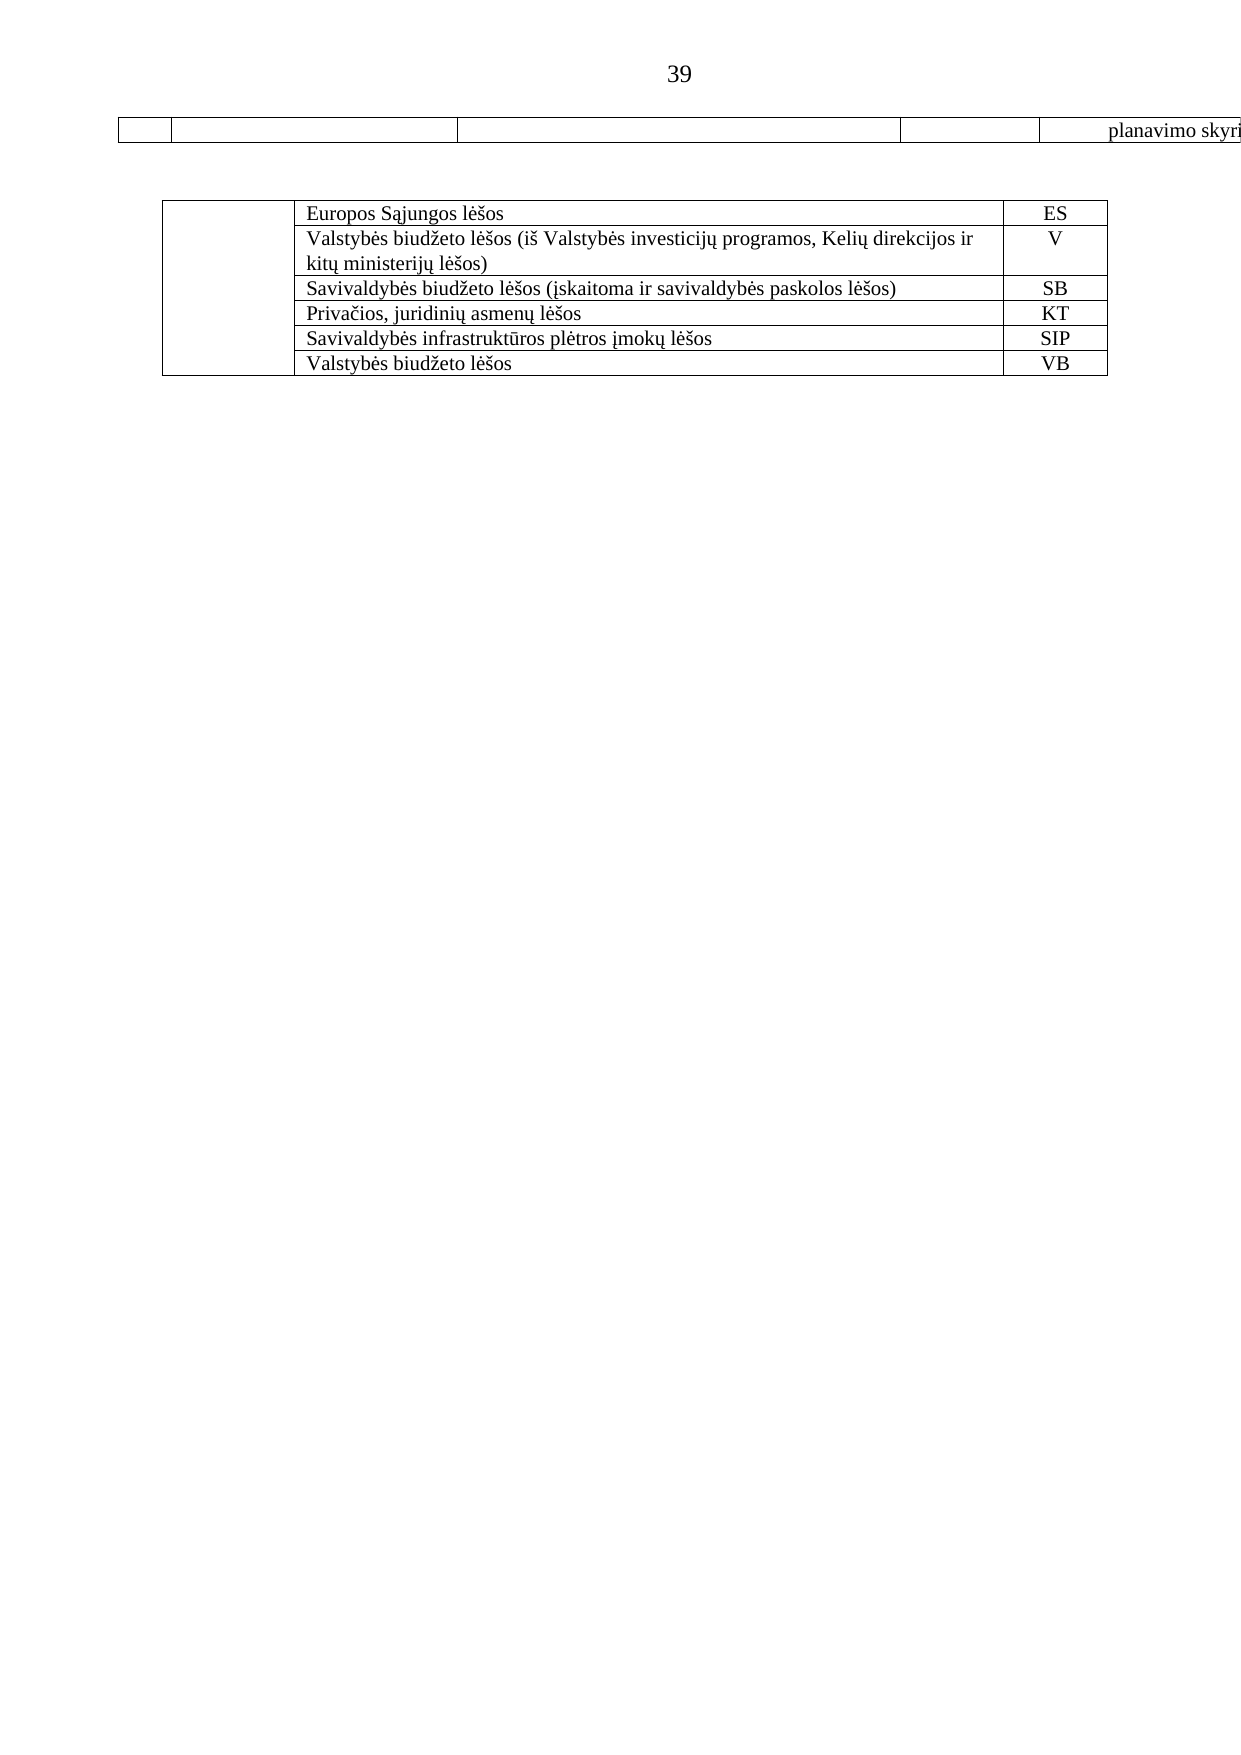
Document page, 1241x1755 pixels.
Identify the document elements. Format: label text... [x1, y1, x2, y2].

table_cell Valstybės biudžeto lėšos (iš Valstybės investicijų programos, Kelių direkcijos ir kitų ministerijų lėšos) [295, 226, 1003, 274]
table_header Europos Sąjungos lėšos [295, 201, 1003, 225]
table_cell SIP [1004, 326, 1107, 350]
table_header ES [1004, 201, 1107, 225]
table_cell Savivaldybės biudžeto lėšos (įskaitoma ir savivaldybės paskolos lėšos) [295, 276, 1003, 299]
table_cell SB [1004, 276, 1107, 299]
table_cell Savivaldybės infrastruktūros plėtros įmokų lėšos [295, 326, 1003, 350]
table_cell Vilkaviškio rajono savivaldybės administracijos Investicijų ir strateginio planavimo skyrius [1040, 118, 1240, 142]
table_cell VB [1004, 351, 1107, 375]
table_cell Privačios, juridinių asmenų lėšos [295, 301, 1003, 325]
table_cell V [1004, 226, 1107, 274]
table_header [163, 201, 294, 375]
table_cell Valstybės biudžeto lėšos [295, 351, 1003, 375]
table_cell KT [1004, 301, 1107, 325]
table_cell [172, 118, 457, 142]
table_cell [458, 118, 900, 142]
table_cell [119, 118, 171, 142]
table_cell [901, 118, 1039, 142]
